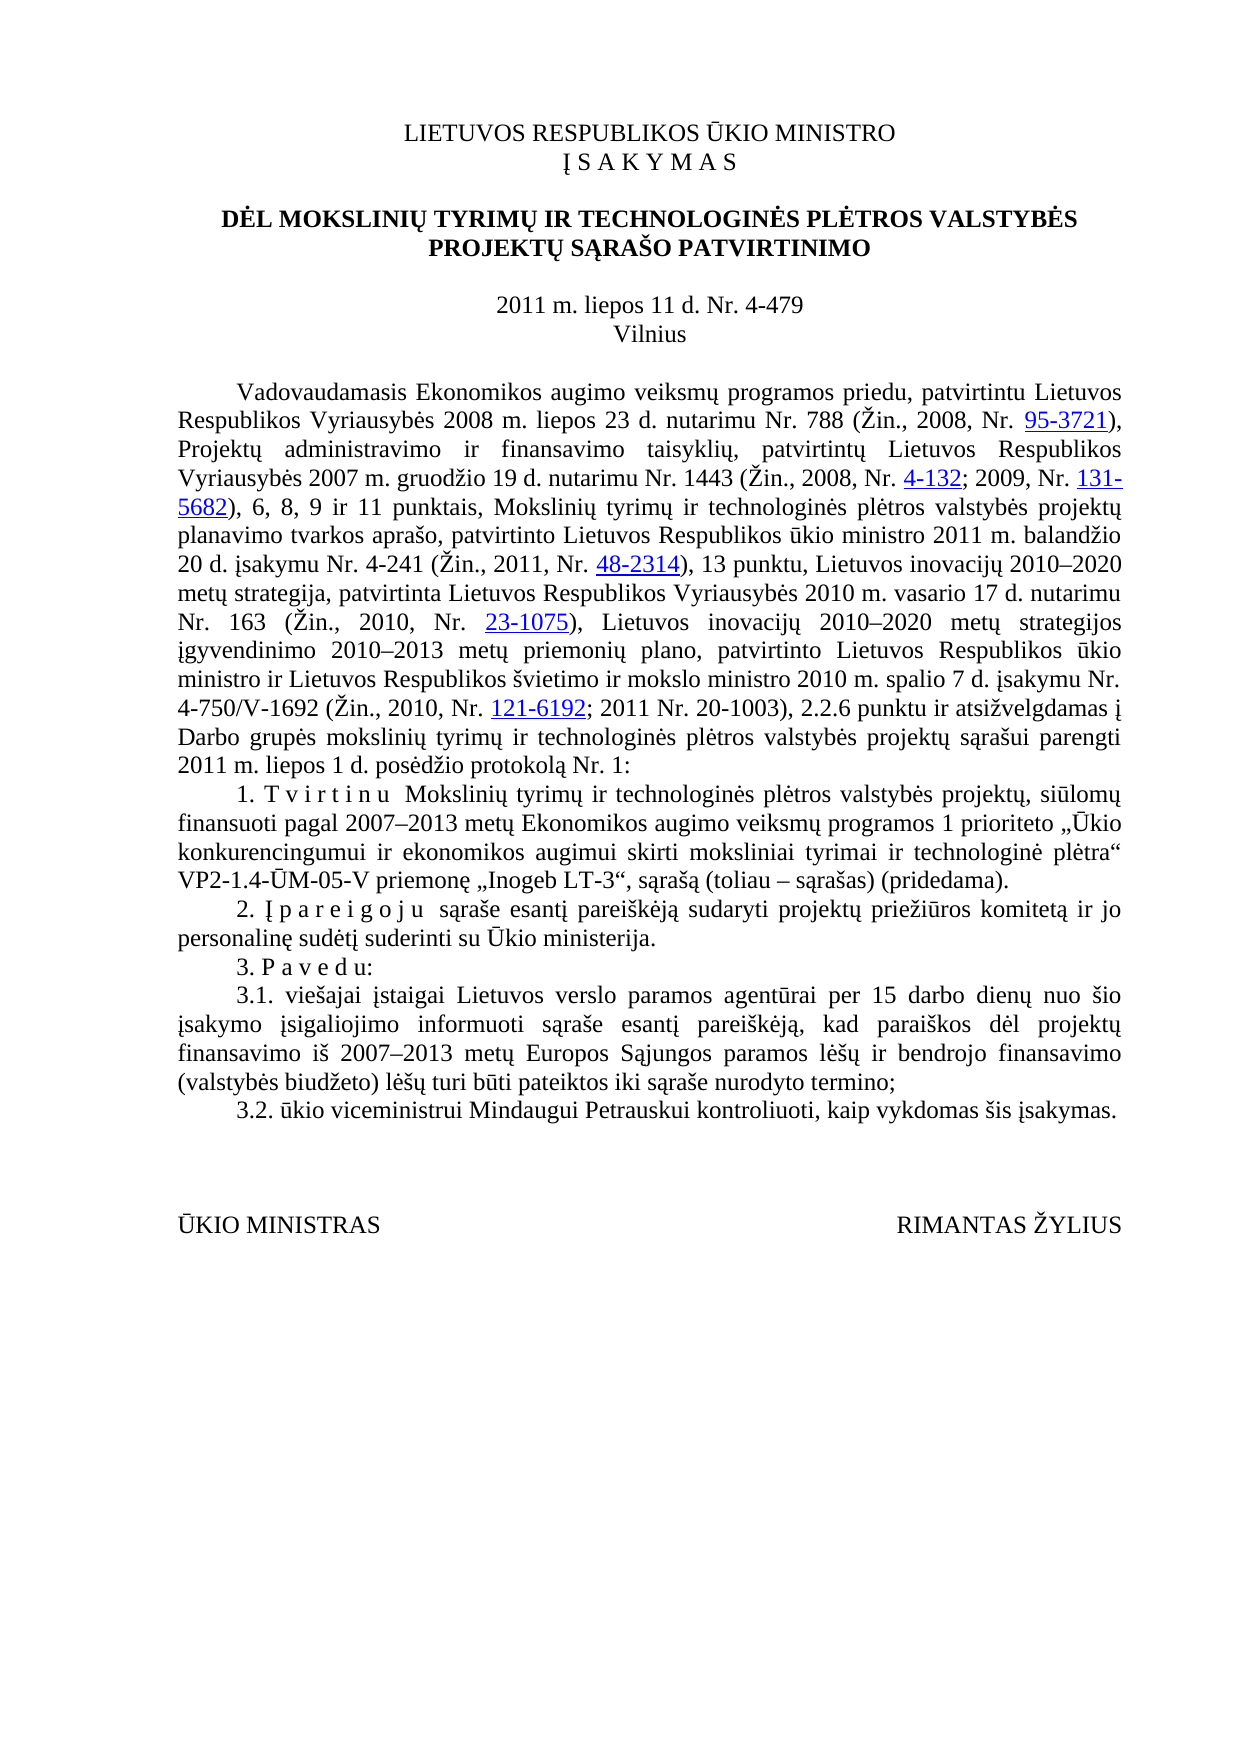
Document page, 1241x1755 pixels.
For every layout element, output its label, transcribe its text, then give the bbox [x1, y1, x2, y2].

text 3.1. viešajai įstaigai Lietuvos verslo paramos agentūrai per 15 darbo dienų nuo šio įsakymo įsigaliojimo informuoti sąraše esantį pareiškėją, kad paraiškos dėl projektų finansavimo iš 2007–2013 metų Europos Sąjungos paramos lėšų ir bendrojo finansavimo (valstybės biudžeto) lėšų turi būti pateiktos iki sąraše nurodyto termino; [177, 981, 1122, 1096]
text 1. Tvirtinu Mokslinių tyrimų ir technologinės plėtros valstybės projektų, siūlomų finansuoti pagal 2007–2013 metų Ekonomikos augimo veiksmų programos 1 prioriteto „Ūkio konkurencingumui ir ekonomikos augimui skirti moksliniai tyrimai ir technologinė plėtra“ VP2-1.4-ŪM-05-V priemonę „Inogeb LT-3“, sąrašą (toliau – sąrašas) (pridedama). [177, 779, 1122, 894]
text 2011 m. liepos 11 d. Nr. 4-479 [177, 291, 1122, 319]
text LIETUVOS RESPUBLIKOS ŪKIO MINISTRO [177, 118, 1122, 147]
text Ūkio ministras Rimantas Žylius [177, 1211, 1122, 1239]
text Vilnius [177, 319, 1122, 348]
text 3. Pavedu: [177, 952, 1122, 981]
text Vadovaudamasis Ekonomikos augimo veiksmų programos priedu, patvirtintu Lietuvos Respublikos Vyriausybės 2008 m. liepos 23 d. nutarimu Nr. 788 (Žin., 2008, Nr. 95-3721), Projektų administravimo ir finansavimo taisyklių, patvirtintų Lietuvos Respublikos Vyriausybės 2007 m. gruodžio 19 d. nutarimu Nr. 1443 (Žin., 2008, Nr. 4-132; 2009, Nr. 131-5682), 6, 8, 9 ir 11 punktais, Mokslinių tyrimų ir technologinės plėtros valstybės projektų planavimo tvarkos aprašo, patvirtinto Lietuvos Respublikos ūkio ministro 2011 m. balandžio 20 d. įsakymu Nr. 4-241 (Žin., 2011, Nr. 48-2314), 13 punktu, Lietuvos inovacijų 2010–2020 metų strategija, patvirtinta Lietuvos Respublikos Vyriausybės 2010 m. vasario 17 d. nutarimu Nr. 163 (Žin., 2010, Nr. 23-1075), Lietuvos inovacijų 2010–2020 metų strategijos įgyvendinimo 2010–2013 metų priemonių plano, patvirtinto Lietuvos Respublikos ūkio ministro ir Lietuvos Respublikos švietimo ir mokslo ministro 2010 m. spalio 7 d. įsakymu Nr. 4-750/V-1692 (Žin., 2010, Nr. 121-6192; 2011 Nr. 20-1003), 2.2.6 punktu ir atsižvelgdamas į Darbo grupės mokslinių tyrimų ir technologinės plėtros valstybės projektų sąrašui parengti 2011 m. liepos 1 d. posėdžio protokolą Nr. 1: [177, 377, 1122, 779]
text ĮSAKYMAS [177, 147, 1122, 176]
text 3.2. ūkio viceministrui Mindaugui Petrauskui kontroliuoti, kaip vykdomas šis įsakymas. [177, 1096, 1122, 1124]
text DĖL MOKSLINIŲ TYRIMŲ IR TECHNOLOGINĖS PLĖTROS valstybės projektų sąrašo patvirtinimo [177, 204, 1122, 262]
text 2. Įpareigoju sąraše esantį pareiškėją sudaryti projektų priežiūros komitetą ir jo personalinę sudėtį suderinti su Ūkio ministerija. [177, 894, 1122, 952]
